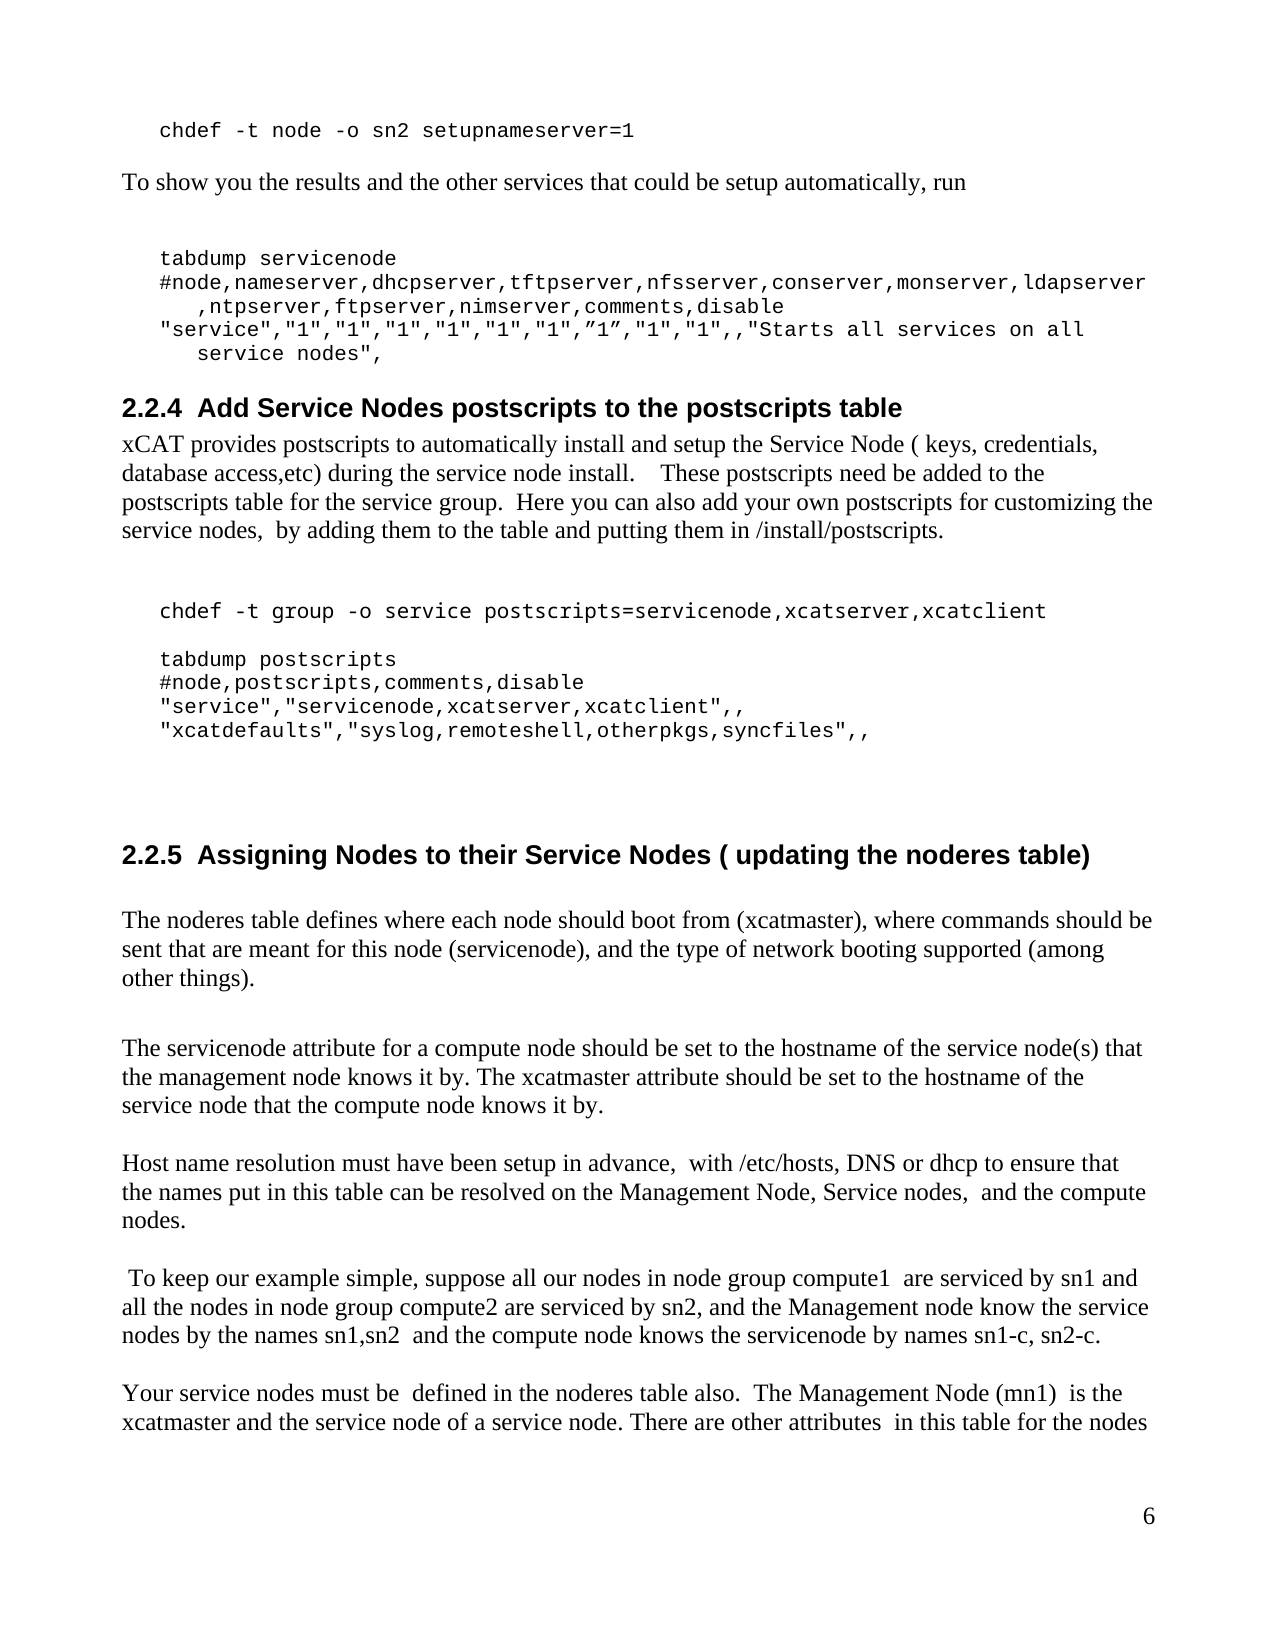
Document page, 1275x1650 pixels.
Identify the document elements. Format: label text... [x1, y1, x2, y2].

text The servicenode attribute for a compute node should be set to the hostname of the service node(s) that the management node knows it by. The xcatmaster attribute should be set to the hostname of the service node that the compute node knows it by. [122, 1033, 1155, 1119]
text xCAT provides postscripts to automatically install and setup the Service Node ( keys, credentials, database access,etc) during the service node install. These postscripts need be added to the postscripts table for the service group. Here you can also add your own postscripts for customizing the service nodes, by adding them to the table and putting them in /install/postscripts. [122, 429, 1155, 544]
subtitle Add Service Nodes postscripts to the postscripts table [122, 392, 1155, 423]
text chdef -t node -o sn2 setupnameserver=1 [159, 120, 1155, 144]
text tabdump postscripts [159, 649, 1155, 672]
text Host name resolution must have been setup in advance, with /etc/hosts, DNS or dhcp to ensure that the names put in this table can be resolved on the Management Node, Service nodes, and the compute nodes. [122, 1148, 1155, 1234]
text #node,postscripts,comments,disable [159, 672, 1155, 696]
text #node,nameserver,dhcpserver,tftpserver,nfsserver,conserver,monserver,ldapserver,ntpserver,ftpserver,nimserver,comments,disable [159, 272, 1155, 319]
text To keep our example simple, suppose all our nodes in node group compute1 are serviced by sn1 and all the nodes in node group compute2 are serviced by sn2, and the Management node know the service nodes by the names sn1,sn2 and the compute node knows the servicenode by names sn1-c, sn2-c. [122, 1263, 1155, 1349]
text The noderes table defines where each node should boot from (xcatmaster), where commands should be sent that are meant for this node (servicenode), and the type of network booting supported (among other things). [122, 905, 1155, 992]
text To show you the results and the other services that could be setup automatically, run [122, 167, 1155, 196]
subtitle Assigning Nodes to their Service Nodes ( updating the noderes table) [122, 839, 1155, 870]
text Your service nodes must be defined in the noderes table also. The Management Node (mn1) is the xcatmaster and the service node of a service node. There are other attributes in this table for the nodes [122, 1378, 1155, 1435]
text tabdump servicenode [159, 248, 1155, 272]
text "xcatdefaults","syslog,remoteshell,otherpkgs,syncfiles",, [159, 719, 1155, 743]
text chdef -t group -o service postscripts=servicenode,xcatserver,xcatclient [122, 597, 1155, 625]
text "service","servicenode,xcatserver,xcatclient",, [159, 696, 1155, 719]
text "service","1","1","1","1","1","1",”1”,"1","1",,"Starts all services on all service nodes", [159, 319, 1155, 367]
